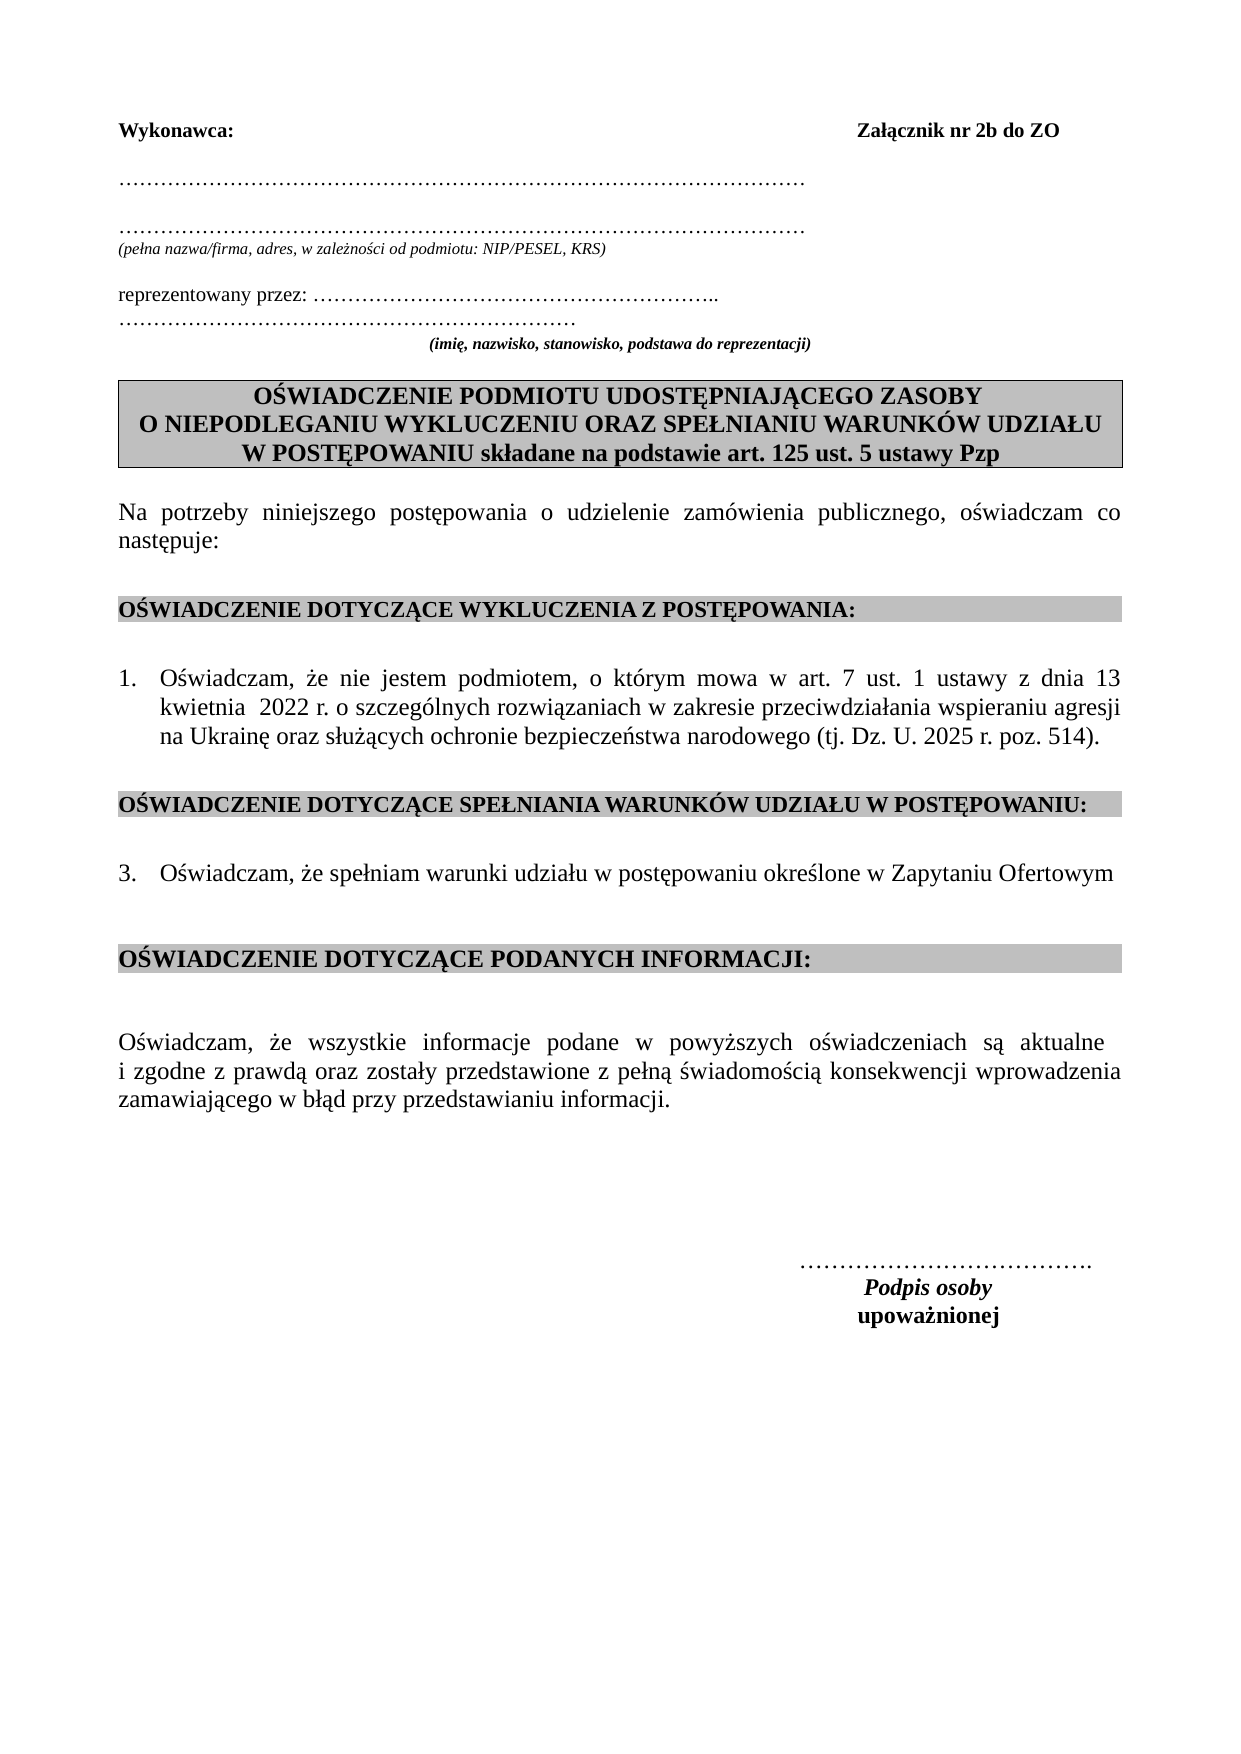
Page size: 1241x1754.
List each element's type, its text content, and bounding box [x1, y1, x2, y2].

text ……………………………………………………………………………………… [118, 214, 1122, 238]
text OŚWIADCZENIE DOTYCZĄCE SPEŁNIANIA WARUNKÓW UDZIAŁU W POSTĘPOWANIU: [118, 791, 1122, 817]
text ……………………………………………………………………………………… [118, 166, 1122, 190]
text upoważnionej [708, 1301, 1122, 1329]
text reprezentowany przez: …………………………………………………..………………………………………………………… [118, 282, 1122, 330]
text Wykonawca: Załącznik nr 2b do ZO [118, 118, 1122, 142]
list Oświadczam, że spełniam warunki udziału w postępowaniu określone w Zapytaniu Ofertowym [118, 858, 1122, 887]
text Podpis osoby [708, 1273, 1122, 1301]
text OŚWIADCZENIE DOTYCZĄCE WYKLUCZENIA Z POSTĘPOWANIA: [118, 596, 1122, 622]
text OŚWIADCZENIE DOTYCZĄCE PODANYCH INFORMACJI: [118, 944, 1122, 973]
list Oświadczam, że nie jestem podmiotem, o którym mowa w art. 7 ust. 1 ustawy z dnia 13 kwietnia 2022 r. o szczególnych rozwiązaniach w zakresie przeciwdziałania wspieraniu agresji na Ukrainę oraz służących ochronie bezpieczeństwa narodowego (tj. Dz. U. 2025 r. poz. 514). [118, 663, 1122, 749]
text Na potrzeby niniejszego postępowania o udzielenie zamówienia publicznego, oświadczam co następuje: [118, 497, 1122, 554]
text ………………………………. [118, 1246, 1122, 1273]
text (pełna nazwa/firma, adres, w zależności od podmiotu: NIP/PESEL, KRS) [118, 238, 1122, 258]
text (imię, nazwisko, stanowisko, podstawa do reprezentacji) [118, 330, 1122, 355]
table_header OŚWIADCZENIE PODMIOTU UDOSTĘPNIAJĄCEGO ZASOBY O NIEPODLEGANIU WYKLUCZENIU ORAZ SPEŁNIANIU WARUNKÓW UDZIAŁU W POSTĘPOWANIU składane na podstawie art. 125 ust. 5 ustawy Pzp [119, 381, 1122, 467]
text Oświadczam, że wszystkie informacje podane w powyższych oświadczeniach są aktualne i zgodne z prawdą oraz zostały przedstawione z pełną świadomością konsekwencji wprowadzenia zamawiającego w błąd przy przedstawianiu informacji. [118, 1027, 1122, 1113]
